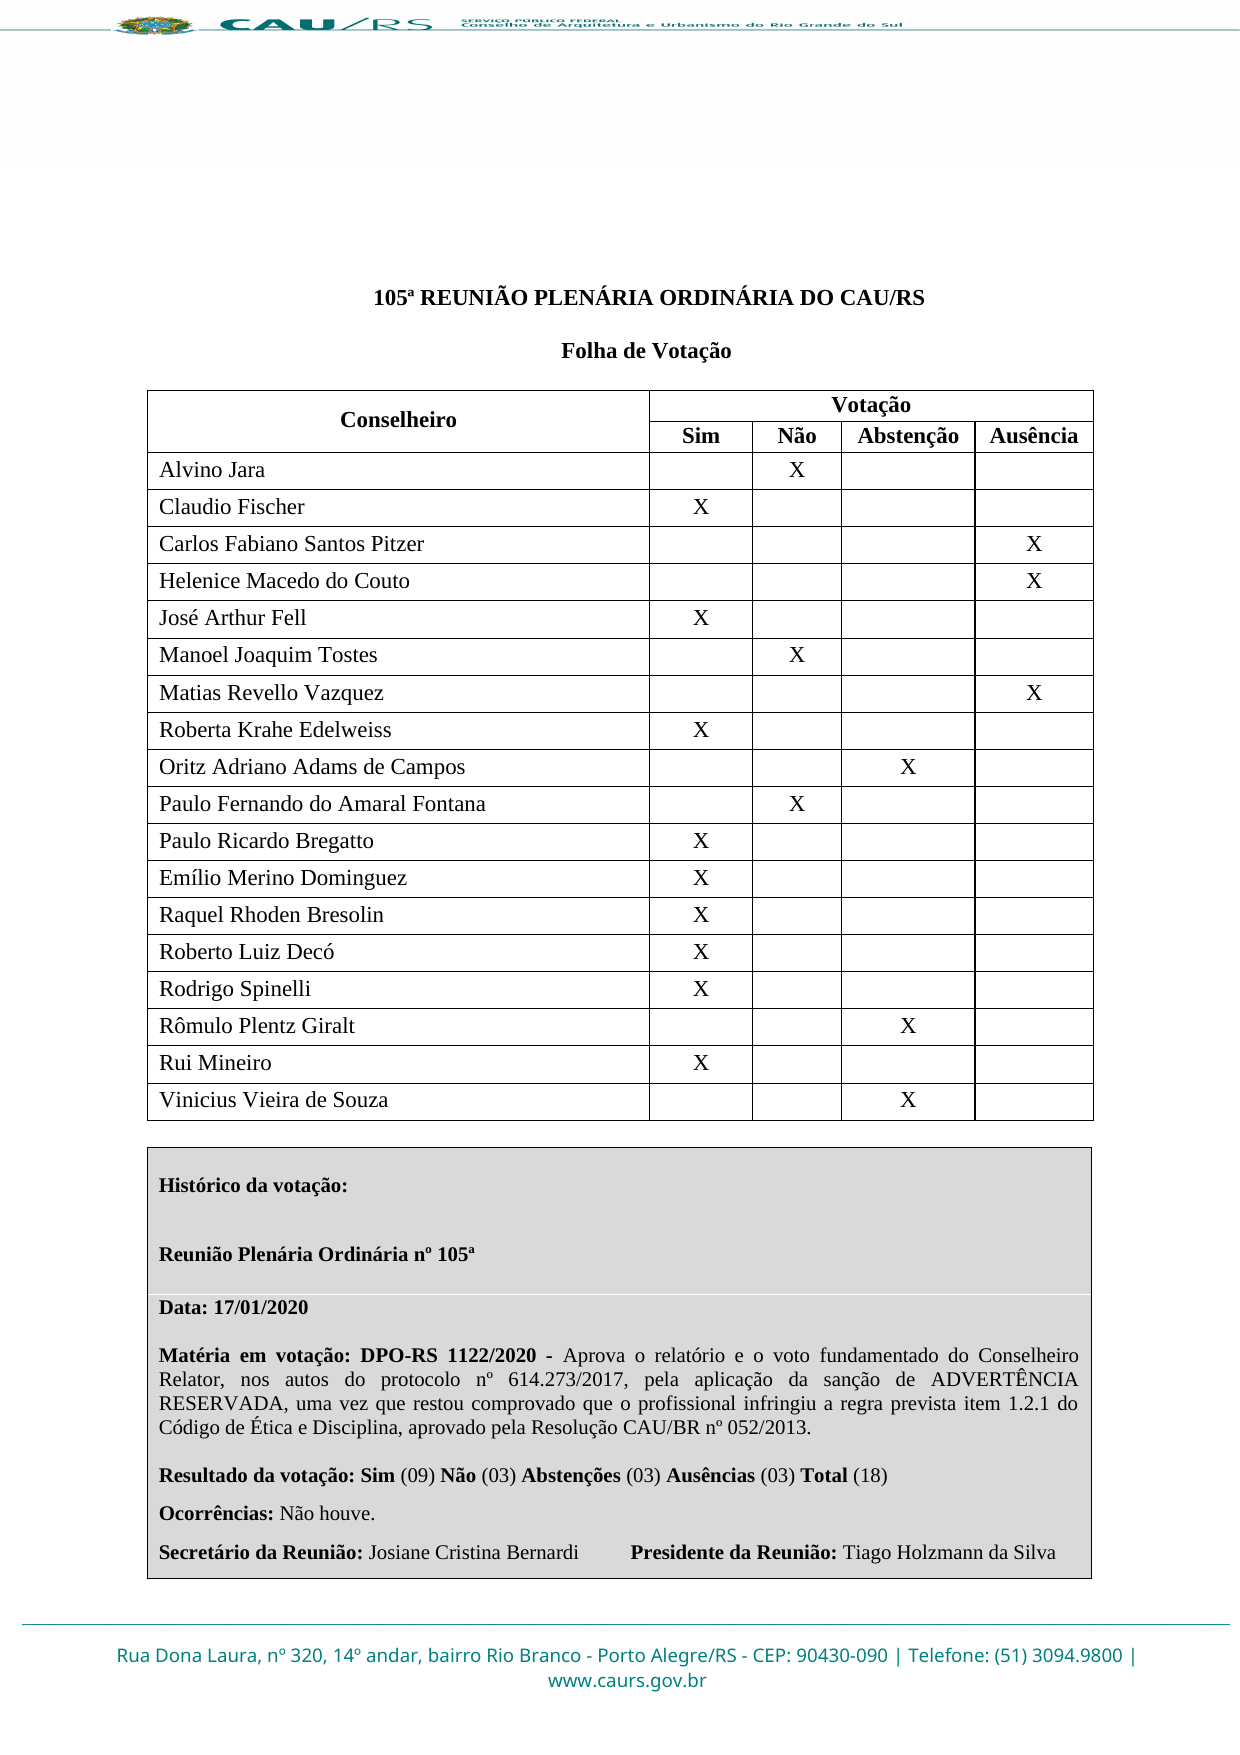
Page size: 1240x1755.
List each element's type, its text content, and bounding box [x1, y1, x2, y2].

table_cell [976, 898, 1093, 934]
table_cell Resultado da votação: Sim (09) Não (03) Abstenções (03) Ausências (03) Total (18) [148, 1463, 1091, 1501]
table_cell Claudio Fischer [148, 490, 649, 526]
table_cell [976, 972, 1093, 1008]
table_cell [842, 676, 974, 712]
table_cell [976, 824, 1093, 860]
table_cell Helenice Macedo do Couto [148, 564, 649, 600]
table_cell Manoel Joaquim Tostes [148, 639, 649, 674]
table_cell [650, 676, 752, 712]
table_cell [976, 750, 1093, 786]
table_cell Sim [650, 422, 752, 452]
table_cell Matias Revello Vazquez [148, 676, 649, 712]
table_cell [976, 1084, 1093, 1119]
table_cell Abstenção [842, 422, 974, 452]
table_cell [753, 676, 841, 712]
table_cell X [650, 490, 752, 526]
table_cell [650, 750, 752, 786]
table_cell [753, 1009, 841, 1045]
table_cell [753, 1046, 841, 1082]
table_cell [753, 861, 841, 897]
table_cell [976, 787, 1093, 823]
table_cell Rui Mineiro [148, 1046, 649, 1082]
table_cell Reunião Plenária Ordinária nº 105ª [148, 1242, 1091, 1294]
table_cell [976, 453, 1093, 489]
table_cell [842, 713, 974, 749]
table_cell [753, 1084, 841, 1119]
table_cell X [650, 972, 752, 1008]
table_cell José Arthur Fell [148, 601, 649, 637]
table_cell Ocorrências: Não houve. [148, 1501, 1091, 1540]
table_cell Vinicius Vieira de Souza [148, 1084, 649, 1119]
table_cell [842, 1046, 974, 1082]
table_cell Roberta Krahe Edelweiss [148, 713, 649, 749]
table_cell [842, 490, 974, 526]
table_cell [976, 639, 1093, 674]
table_cell [650, 564, 752, 600]
table_cell [650, 1084, 752, 1119]
table_cell X [753, 453, 841, 489]
table_cell [842, 527, 974, 563]
table_cell [842, 639, 974, 674]
table_cell [753, 490, 841, 526]
table_cell Data: 17/01/2020 Matéria em votação: DPO-RS 1122/2020 - Aprova o relatório e o voto fundamentado do Conselheiro Relator, nos autos do protocolo nº 614.273/2017, pela aplicação da sanção de ADVERTÊNCIA RESERVADA, uma vez que restou comprovado que o profissional infringiu a regra prevista item 1.2.1 do Código de Ética e Disciplina, aprovado pela Resolução CAU/BR nº 052/2013. [148, 1295, 1091, 1463]
table_cell Roberto Luiz Decó [148, 935, 649, 971]
table_cell X [650, 601, 752, 637]
table_cell X [650, 824, 752, 860]
table_cell [842, 787, 974, 823]
table_cell Emílio Merino Dominguez [148, 861, 649, 897]
table_cell Raquel Rhoden Bresolin [148, 898, 649, 934]
table_cell Ausência [976, 422, 1093, 452]
table_cell [976, 935, 1093, 971]
table_cell [842, 824, 974, 860]
table_cell [753, 564, 841, 600]
table_cell X [650, 861, 752, 897]
table_cell [842, 453, 974, 489]
table_cell [753, 972, 841, 1008]
table_cell X [650, 713, 752, 749]
table_cell Oritz Adriano Adams de Campos [148, 750, 649, 786]
table_cell [842, 601, 974, 637]
table_cell [842, 564, 974, 600]
table_cell [842, 972, 974, 1008]
table_cell Rômulo Plentz Giralt [148, 1009, 649, 1045]
table_cell [753, 713, 841, 749]
table_cell X [976, 527, 1093, 563]
text 105ª REUNIÃO PLENÁRIA ORDINÁRIA DO CAU/RS [148, 284, 1151, 311]
table_header Votação [650, 391, 1093, 421]
table_cell [753, 750, 841, 786]
table_cell X [842, 1009, 974, 1045]
table_cell [976, 1046, 1093, 1082]
table_cell Presidente da Reunião: Tiago Holzmann da Silva [619, 1540, 1091, 1578]
table_cell X [753, 787, 841, 823]
table_cell X [650, 935, 752, 971]
table_cell [976, 713, 1093, 749]
table_header Histórico da votação: [148, 1148, 1091, 1242]
table_cell Alvino Jara [148, 453, 649, 489]
table_cell [753, 898, 841, 934]
table_cell [650, 1009, 752, 1045]
table_cell [753, 824, 841, 860]
table_cell X [842, 1084, 974, 1119]
table_cell [650, 527, 752, 563]
table_cell X [976, 676, 1093, 712]
table_header Conselheiro [148, 391, 649, 452]
table_cell [753, 935, 841, 971]
table_cell X [753, 639, 841, 674]
table_cell [650, 787, 752, 823]
table_cell [976, 861, 1093, 897]
table_cell [753, 601, 841, 637]
table_cell Paulo Fernando do Amaral Fontana [148, 787, 649, 823]
table_cell [753, 527, 841, 563]
table_cell Rodrigo Spinelli [148, 972, 649, 1008]
text Folha de Votação [148, 337, 1151, 363]
table_cell [976, 490, 1093, 526]
table_cell [842, 898, 974, 934]
table_cell [650, 453, 752, 489]
table_cell Carlos Fabiano Santos Pitzer [148, 527, 649, 563]
table_cell Secretário da Reunião: Josiane Cristina Bernardi [148, 1540, 619, 1578]
table_cell X [842, 750, 974, 786]
table_cell [976, 1009, 1093, 1045]
table_cell [650, 639, 752, 674]
table_cell X [650, 1046, 752, 1082]
table_cell Não [753, 422, 841, 452]
table_cell [842, 935, 974, 971]
table_cell Paulo Ricardo Bregatto [148, 824, 649, 860]
table_cell [976, 601, 1093, 637]
table_cell X [976, 564, 1093, 600]
table_cell [842, 861, 974, 897]
table_cell X [650, 898, 752, 934]
